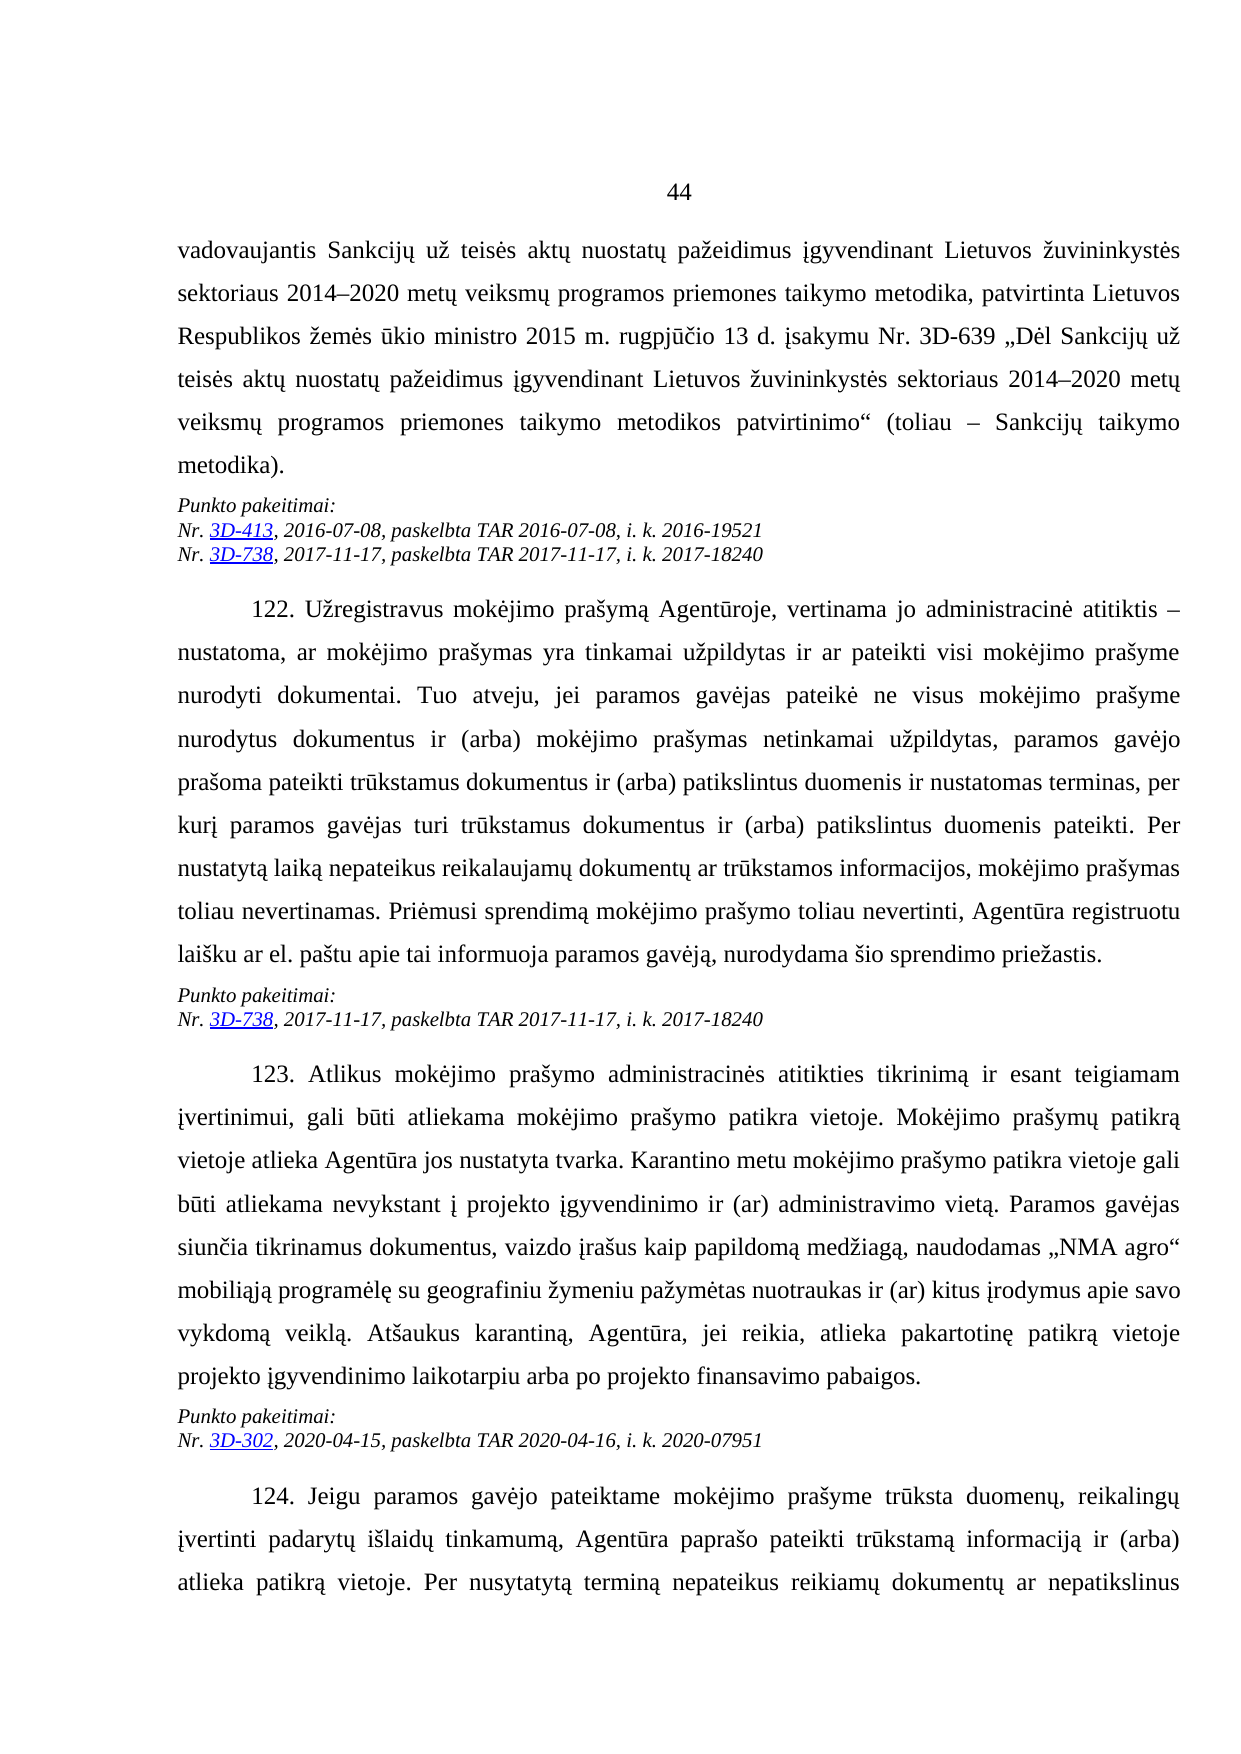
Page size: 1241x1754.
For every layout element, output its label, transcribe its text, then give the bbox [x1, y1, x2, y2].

text Punkto pakeitimai: [177, 982, 1181, 1007]
text Nr. 3D-413, 2016-07-08, paskelbta TAR 2016-07-08, i. k. 2016-19521 [177, 517, 1181, 542]
text Nr. 3D-302, 2020-04-15, paskelbta TAR 2020-04-16, i. k. 2020-07951 [177, 1428, 1181, 1452]
text 124. Jeigu paramos gavėjo pateiktame mokėjimo prašyme trūksta duomenų, reikalingų įvertinti padarytų išlaidų tinkamumą, Agentūra paprašo pateikti trūkstamą informaciją ir (arba) atlieka patikrą vietoje. Per nusytatytą terminą nepateikus reikiamų dokumentų ar nepatikslinus [177, 1481, 1181, 1596]
text Nr. 3D-738, 2017-11-17, paskelbta TAR 2017-11-17, i. k. 2017-18240 [177, 542, 1181, 566]
text 123. Atlikus mokėjimo prašymo administracinės atitikties tikrinimą ir esant teigiamam įvertinimui, gali būti atliekama mokėjimo prašymo patikra vietoje. Mokėjimo prašymų patikrą vietoje atlieka Agentūra jos nustatyta tvarka. Karantino metu mokėjimo prašymo patikra vietoje gali būti atliekama nevykstant į projekto įgyvendinimo ir (ar) administravimo vietą. Paramos gavėjas siunčia tikrinamus dokumentus, vaizdo įrašus kaip papildomą medžiagą, naudodamas „NMA agro“ mobiliąją programėlę su geografiniu žymeniu pažymėtas nuotraukas ir (ar) kitus įrodymus apie savo vykdomą veiklą. Atšaukus karantiną, Agentūra, jei reikia, atlieka pakartotinę patikrą vietoje projekto įgyvendinimo laikotarpiu arba po projekto finansavimo pabaigos. [177, 1059, 1181, 1390]
text 122. Užregistravus mokėjimo prašymą Agentūroje, vertinama jo administracinė atitiktis – nustatoma, ar mokėjimo prašymas yra tinkamai užpildytas ir ar pateikti visi mokėjimo prašyme nurodyti dokumentai. Tuo atveju, jei paramos gavėjas pateikė ne visus mokėjimo prašyme nurodytus dokumentus ir (arba) mokėjimo prašymas netinkamai užpildytas, paramos gavėjo prašoma pateikti trūkstamus dokumentus ir (arba) patikslintus duomenis ir nustatomas terminas, per kurį paramos gavėjas turi trūkstamus dokumentus ir (arba) patikslintus duomenis pateikti. Per nustatytą laiką nepateikus reikalaujamų dokumentų ar trūkstamos informacijos, mokėjimo prašymas toliau nevertinamas. Priėmusi sprendimą mokėjimo prašymo toliau nevertinti, Agentūra registruotu laišku ar el. paštu apie tai informuoja paramos gavėją, nurodydama šio sprendimo priežastis. [177, 594, 1181, 968]
text Nr. 3D-738, 2017-11-17, paskelbta TAR 2017-11-17, i. k. 2017-18240 [177, 1007, 1181, 1031]
text vadovaujantis Sankcijų už teisės aktų nuostatų pažeidimus įgyvendinant Lietuvos žuvininkystės sektoriaus 2014–2020 metų veiksmų programos priemones taikymo metodika, patvirtinta Lietuvos Respublikos žemės ūkio ministro 2015 m. rugpjūčio 13 d. įsakymu Nr. 3D-639 „Dėl Sankcijų už teisės aktų nuostatų pažeidimus įgyvendinant Lietuvos žuvininkystės sektoriaus 2014–2020 metų veiksmų programos priemones taikymo metodikos patvirtinimo“ (toliau – Sankcijų taikymo metodika). [177, 235, 1181, 479]
text Punkto pakeitimai: [177, 1404, 1181, 1428]
text Punkto pakeitimai: [177, 493, 1181, 517]
